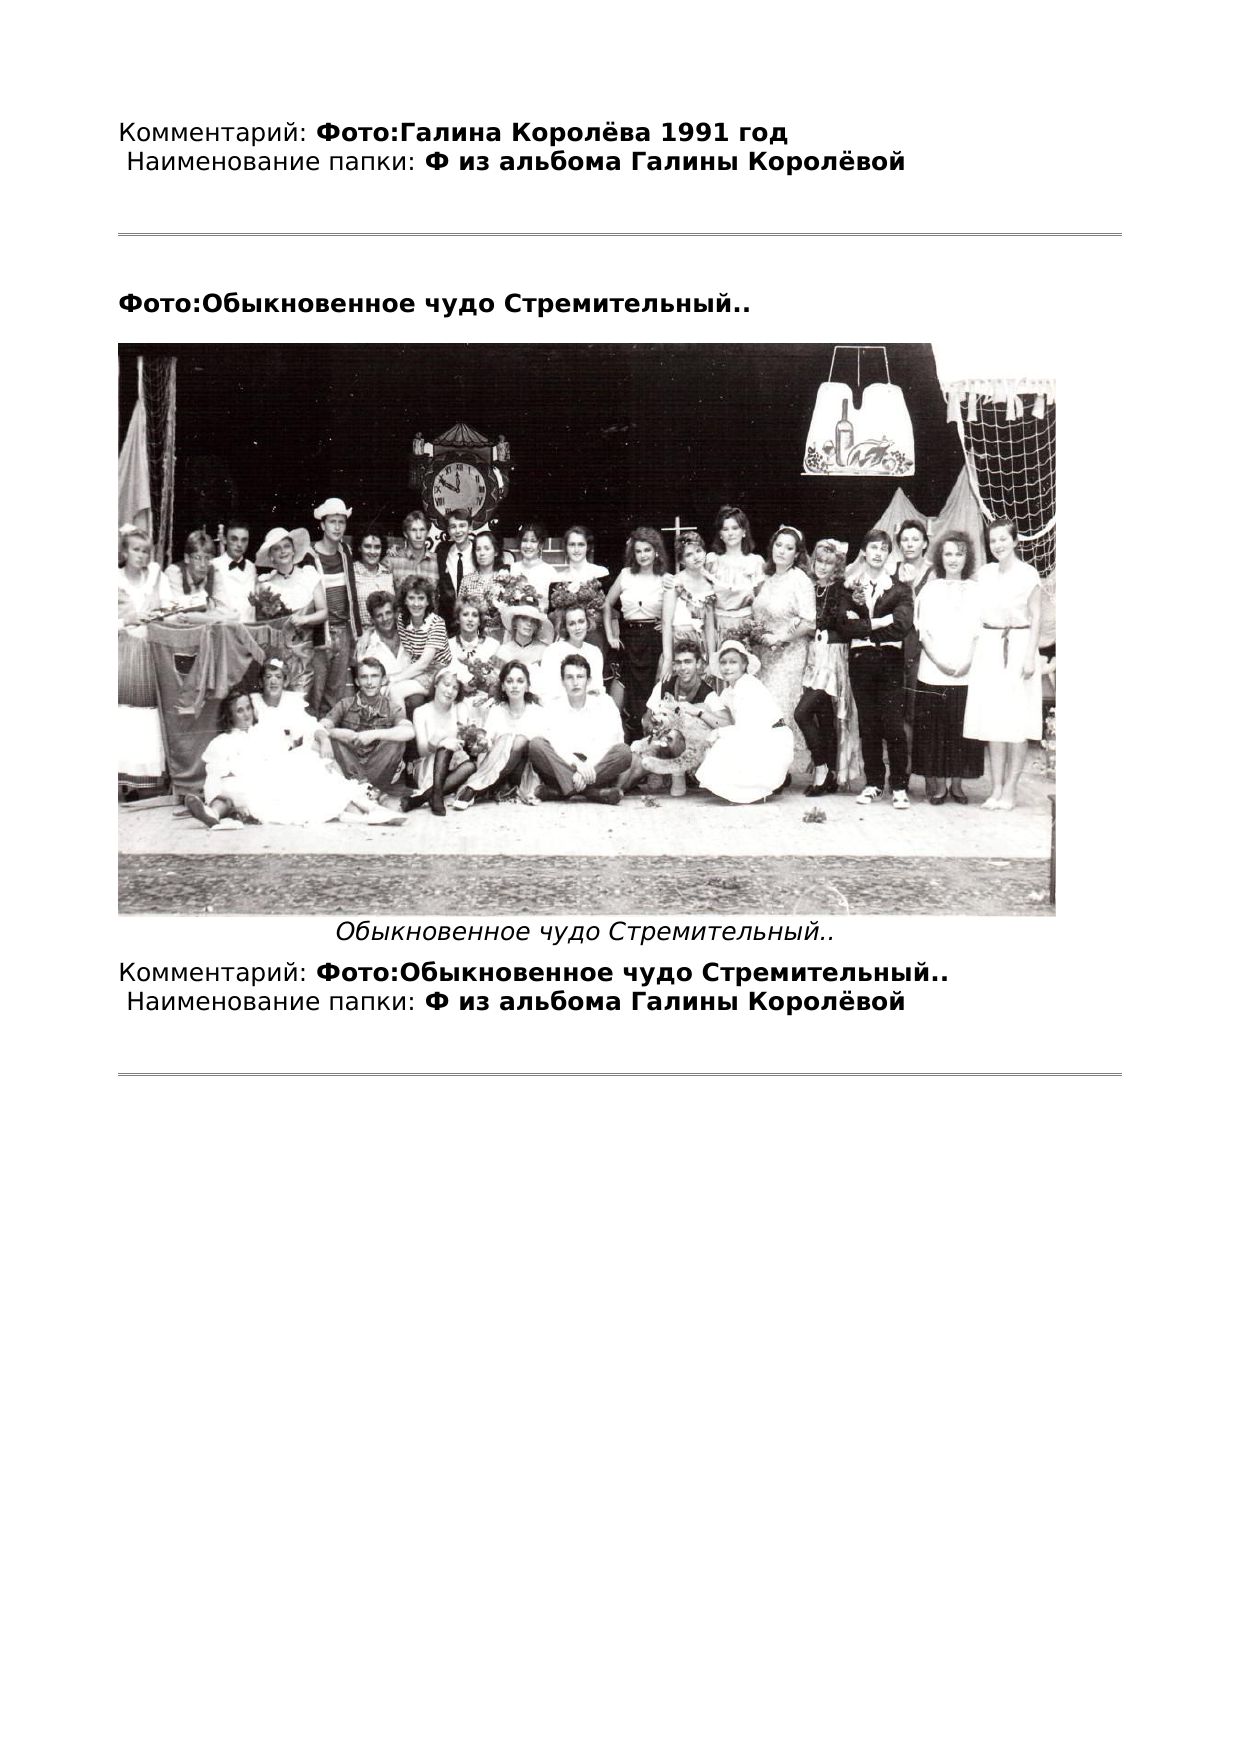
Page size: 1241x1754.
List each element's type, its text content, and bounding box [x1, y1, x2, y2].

picture [118, 343, 1056, 917]
text Комментарий: Фото:Обыкновенное чудо Стремительный.. Наименование папки: Ф из альбома Галины Королёвой [118, 958, 1122, 1046]
text Обыкновенное чудо Стремительный.. [118, 917, 1056, 946]
text Комментарий: Фото:Галина Королёва 1991 год Наименование папки: Ф из альбома Галины Королёвой [118, 118, 1122, 206]
subtitle Фото:Обыкновенное чудо Стремительный.. [118, 289, 1122, 319]
